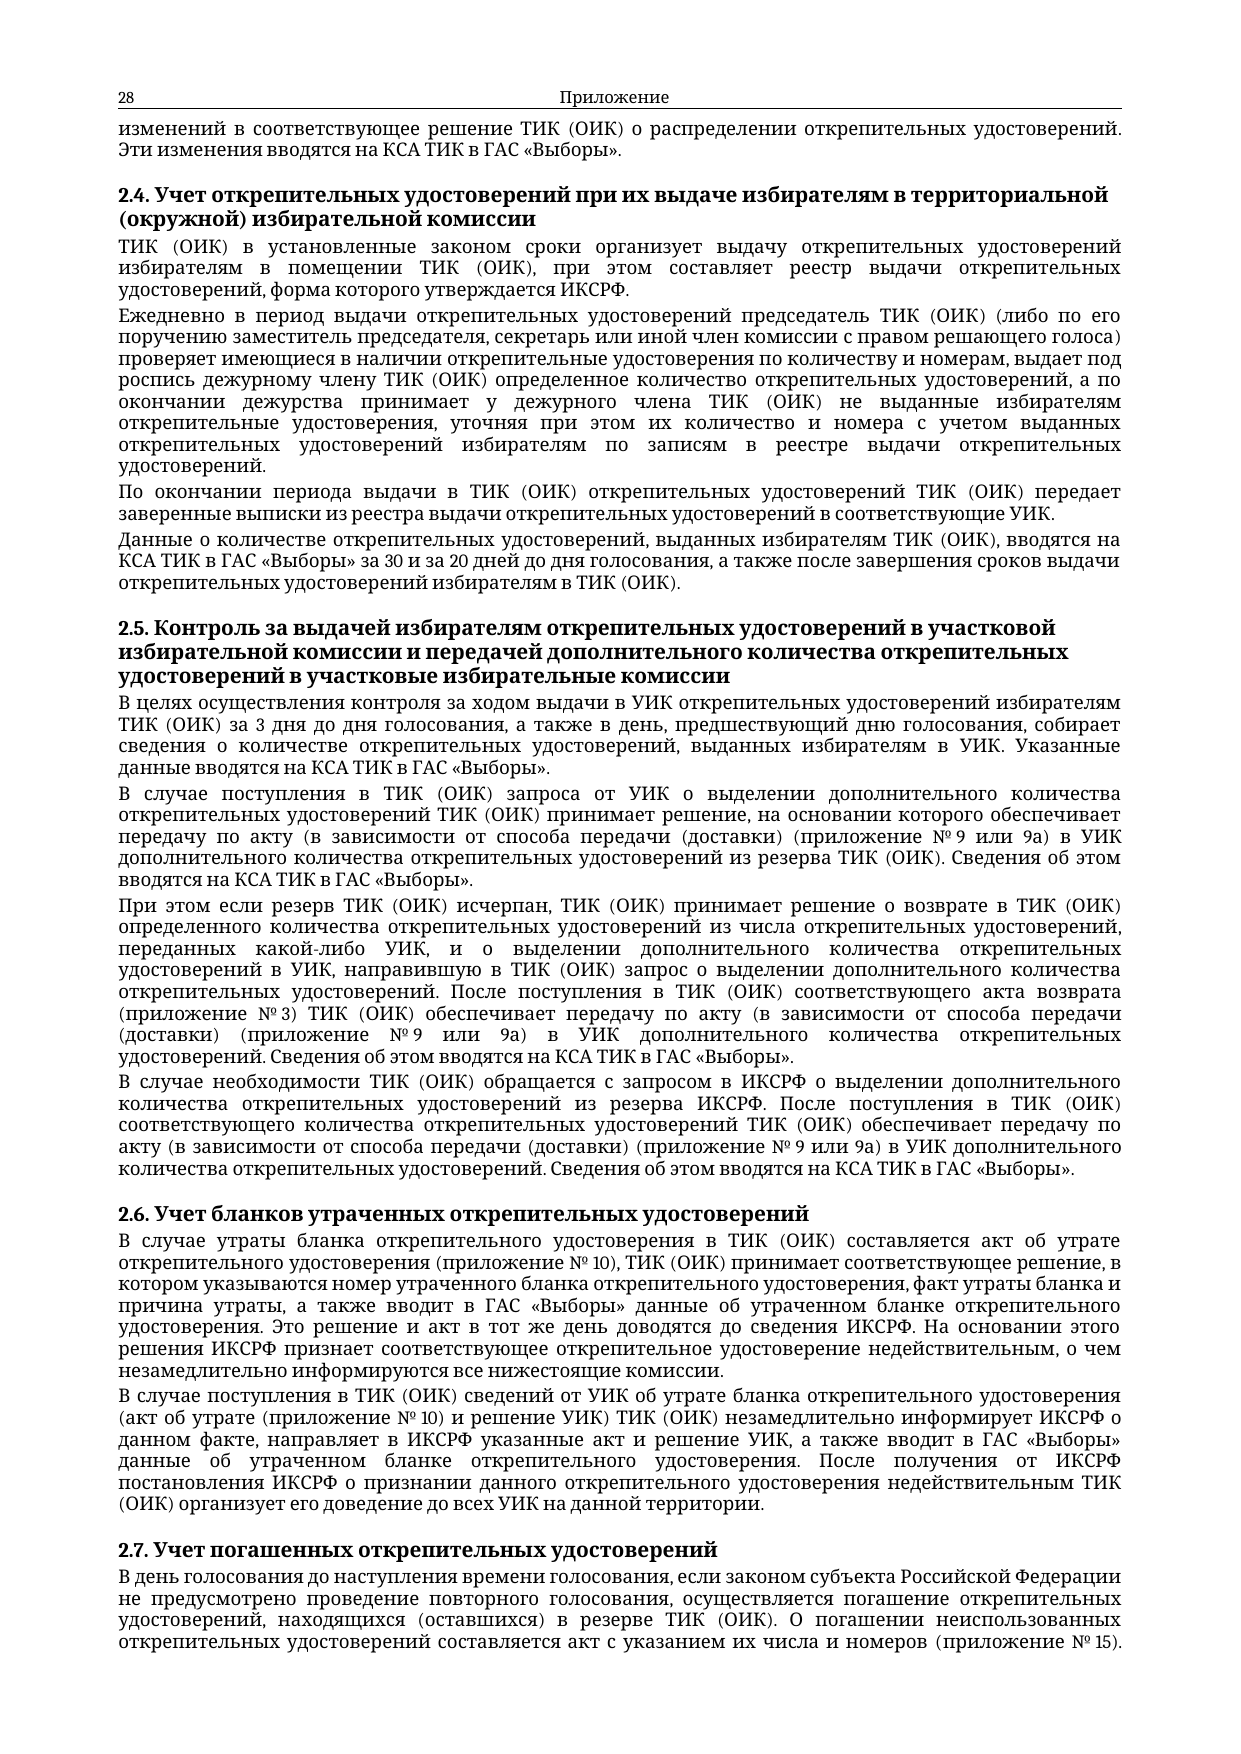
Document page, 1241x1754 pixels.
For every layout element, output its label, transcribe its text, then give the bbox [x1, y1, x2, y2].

text изменений в соответствующее решение ТИК (ОИК) о распределении открепительных удостоверений. Эти изменения вводятся на КСА ТИК в ГАС «Выборы». [118, 118, 1122, 161]
text В случае поступления в ТИК (ОИК) запроса от УИК о выделении дополнительного количества открепительных удостоверений ТИК (ОИК) принимает решение, на основании которого обеспечивает передачу по акту (в зависимости от способа передачи (доставки) (приложение № 9 или 9а) в УИК дополнительного количества открепительных удостоверений из резерва ТИК (ОИК). Сведения об этом вводятся на КСА ТИК в ГАС «Выборы». [118, 783, 1122, 891]
subtitle 2.7. Учет погашенных открепительных удостоверений [118, 1538, 1122, 1562]
text В целях осуществления контроля за ходом выдачи в УИК открепительных удостоверений избирателям ТИК (ОИК) за 3 дня до дня голосования, а также в день, предшествующий дню голосования, собирает сведения о количестве открепительных удостоверений, выданных избирателям в УИК. Указанные данные вводятся на КСА ТИК в ГАС «Выборы». [118, 693, 1122, 779]
subtitle 2.5. Контроль за выдачей избирателям открепительных удостоверений в участковой избирательной комиссии и передачей дополнительного количества открепительных удостоверений в участковые избирательные комиссии [118, 617, 1122, 689]
text В случае необходимости ТИК (ОИК) обращается с запросом в ИКСРФ о выделении дополнительного количества открепительных удостоверений из резерва ИКСРФ. После поступления в ТИК (ОИК) соответствующего количества открепительных удостоверений ТИК (ОИК) обеспечивает передачу по акту (в зависимости от способа передачи (доставки) (приложение № 9 или 9а) в УИК дополнительного количества открепительных удостоверений. Сведения об этом вводятся на КСА ТИК в ГАС «Выборы». [118, 1072, 1122, 1180]
text При этом если резерв ТИК (ОИК) исчерпан, ТИК (ОИК) принимает решение о возврате в ТИК (ОИК) определенного количества открепительных удостоверений из числа открепительных удостоверений, переданных какой-либо УИК, и о выделении дополнительного количества открепительных удостоверений в УИК, направившую в ТИК (ОИК) запрос о выделении дополнительного количества открепительных удостоверений. После поступления в ТИК (ОИК) соответствующего акта возврата (приложение № 3) ТИК (ОИК) обеспечивает передачу по акту (в зависимости от способа передачи (доставки) (приложение № 9 или 9а) в УИК дополнительного количества открепительных удостоверений. Сведения об этом вводятся на КСА ТИК в ГАС «Выборы». [118, 895, 1122, 1068]
text Данные о количестве открепительных удостоверений, выданных избирателям ТИК (ОИК), вводятся на КСА ТИК в ГАС «Выборы» за 30 и за 20 дней до дня голосования, а также после завершения сроков выдачи открепительных удостоверений избирателям в ТИК (ОИК). [118, 529, 1122, 594]
subtitle 2.4. Учет открепительных удостоверений при их выдаче избирателям в территориальной (окружной) избирательной комиссии [118, 184, 1122, 232]
text По окончании периода выдачи в ТИК (ОИК) открепительных удостоверений ТИК (ОИК) передает заверенные выписки из реестра выдачи открепительных удостоверений в соответствующие УИК. [118, 482, 1122, 525]
text В случае утраты бланка открепительного удостоверения в ТИК (ОИК) составляется акт об утрате открепительного удостоверения (приложение № 10), ТИК (ОИК) принимает соответствующее решение, в котором указываются номер утраченного бланка открепительного удостоверения, факт утраты бланка и причина утраты, а также вводит в ГАС «Выборы» данные об утраченном бланке открепительного удостоверения. Это решение и акт в тот же день доводятся до сведения ИКСРФ. На основании этого решения ИКСРФ признает соответствующее открепительное удостоверение недействительным, о чем незамедлительно информируются все нижестоящие комиссии. [118, 1231, 1122, 1382]
subtitle 2.6. Учет бланков утраченных открепительных удостоверений [118, 1203, 1122, 1227]
text В случае поступления в ТИК (ОИК) сведений от УИК об утрате бланка открепительного удостоверения (акт об утрате (приложение № 10) и решение УИК) ТИК (ОИК) незамедлительно информирует ИКСРФ о данном факте, направляет в ИКСРФ указанные акт и решение УИК, а также вводит в ГАС «Выборы» данные об утраченном бланке открепительного удостоверения. После получения от ИКСРФ постановления ИКСРФ о признании данного открепительного удостоверения недействительным ТИК (ОИК) организует его доведение до всех УИК на данной территории. [118, 1386, 1122, 1515]
text ТИК (ОИК) в установленные законом сроки организует выдачу открепительных удостоверений избирателям в помещении ТИК (ОИК), при этом составляет реестр выдачи открепительных удостоверений, форма которого утверждается ИКСРФ. [118, 236, 1122, 301]
text Ежедневно в период выдачи открепительных удостоверений председатель ТИК (ОИК) (либо по его поручению заместитель председателя, секретарь или иной член комиссии с правом решающего голоса) проверяет имеющиеся в наличии открепительные удостоверения по количеству и номерам, выдает под роспись дежурному члену ТИК (ОИК) определенное количество открепительных удостоверений, а по окончании дежурства принимает у дежурного члена ТИК (ОИК) не выданные избирателям открепительные удостоверения, уточняя при этом их количество и номера с учетом выданных открепительных удостоверений избирателям по записям в реестре выдачи открепительных удостоверений. [118, 305, 1122, 478]
text В день голосования до наступления времени голосования, если законом субъекта Российской Федерации не предусмотрено проведение повторного голосования, осуществляется погашение открепительных удостоверений, находящихся (оставшихся) в резерве ТИК (ОИК). О погашении неиспользованных открепительных удостоверений составляется акт с указанием их числа и номеров (приложение № 15). [118, 1566, 1122, 1653]
